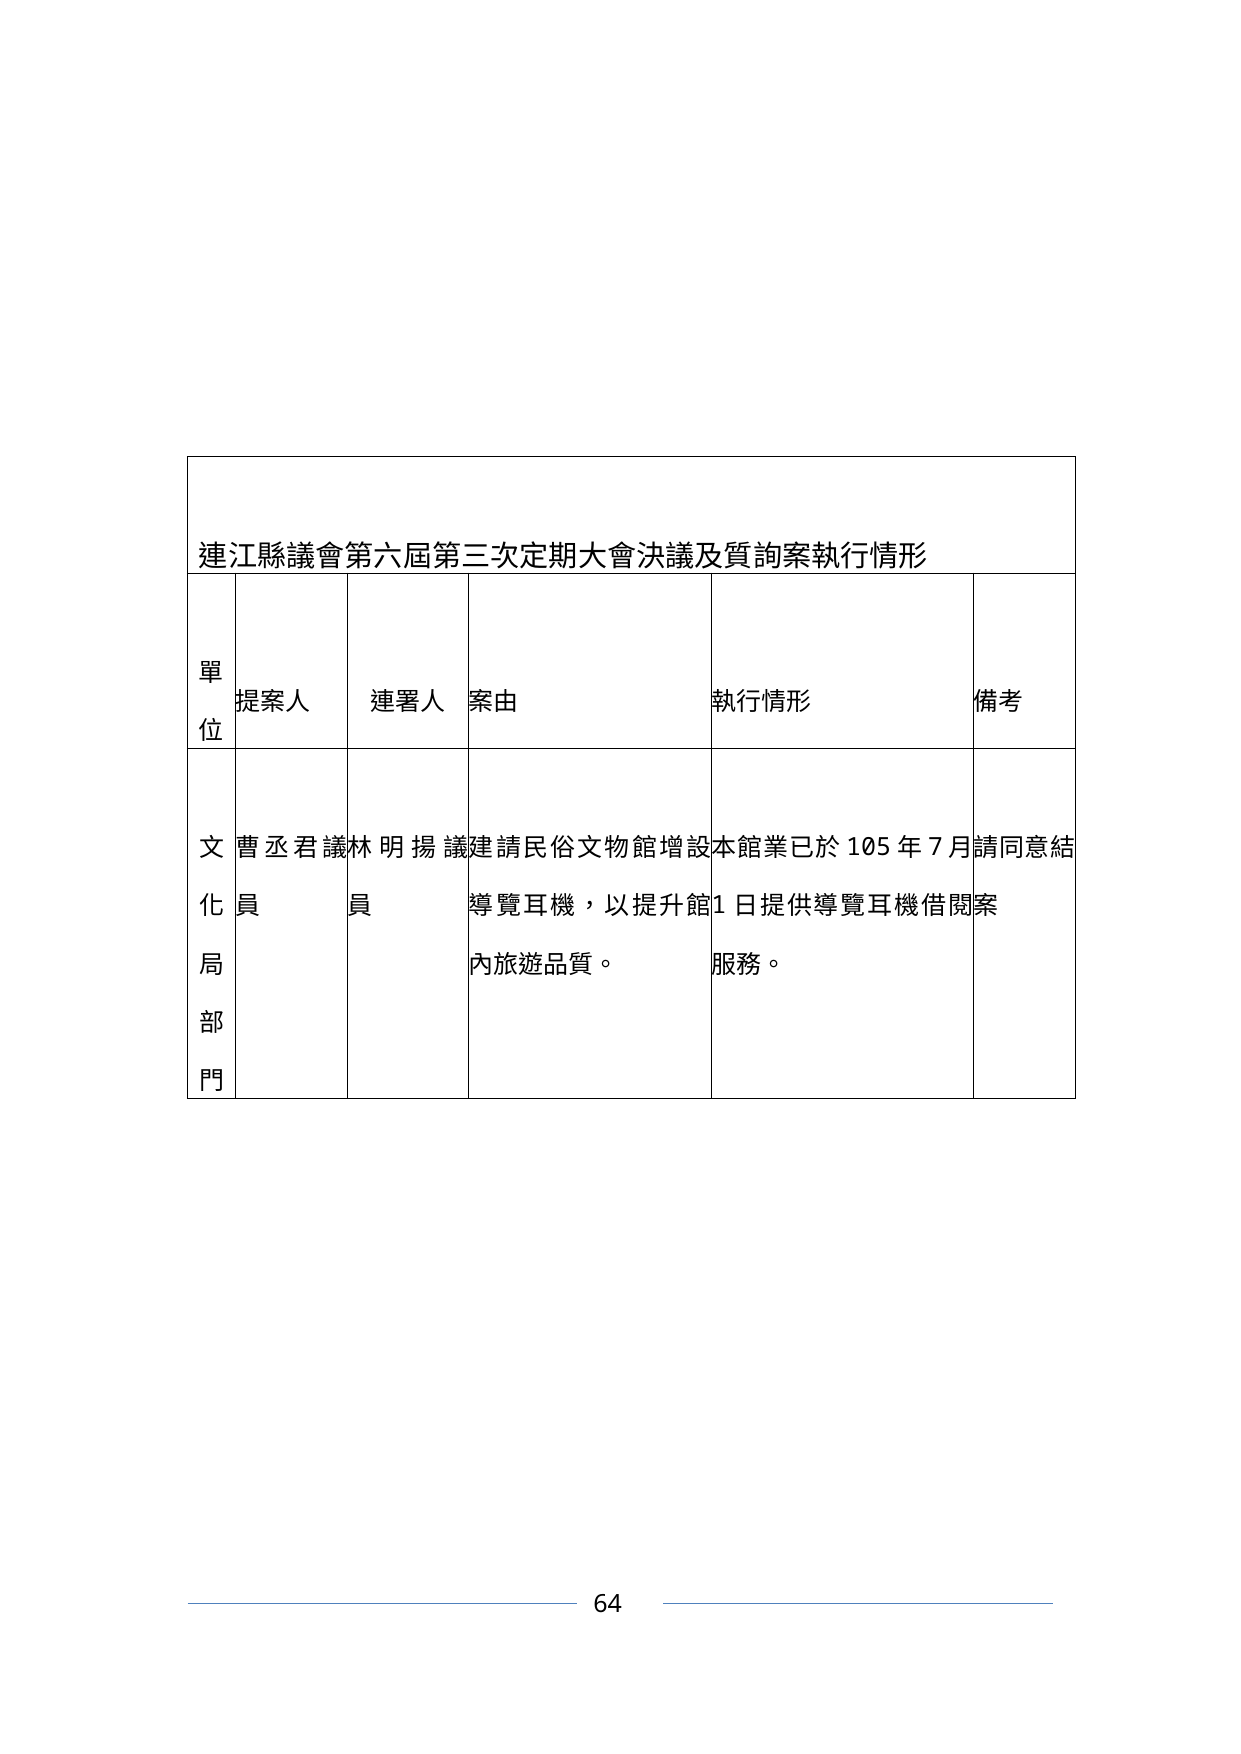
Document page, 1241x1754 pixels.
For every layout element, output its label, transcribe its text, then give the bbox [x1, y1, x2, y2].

table_header 連江縣議會第六屆第三次定期大會決議及質詢案執行情形 [188, 457, 1075, 573]
table_cell 文化局 部門 [188, 749, 235, 1098]
table_cell 本館業已於105年7月1日提供導覽耳機借閱服務。 [712, 749, 973, 1098]
table_cell 案由 [469, 574, 711, 748]
table_cell 單位 [188, 574, 235, 748]
table_cell 曹丞君議員 [236, 749, 347, 1098]
table_cell 請同意結案 [974, 749, 1075, 1098]
table_cell 建請民俗文物館增設導覽耳機，以提升館內旅遊品質。 [469, 749, 711, 1098]
table_cell 執行情形 [712, 574, 973, 748]
table_cell 林明揚議員 [348, 749, 468, 1098]
table_cell 提案人 [236, 574, 347, 748]
table_cell 備考 [974, 574, 1075, 748]
table_cell 連署人 [348, 574, 468, 748]
